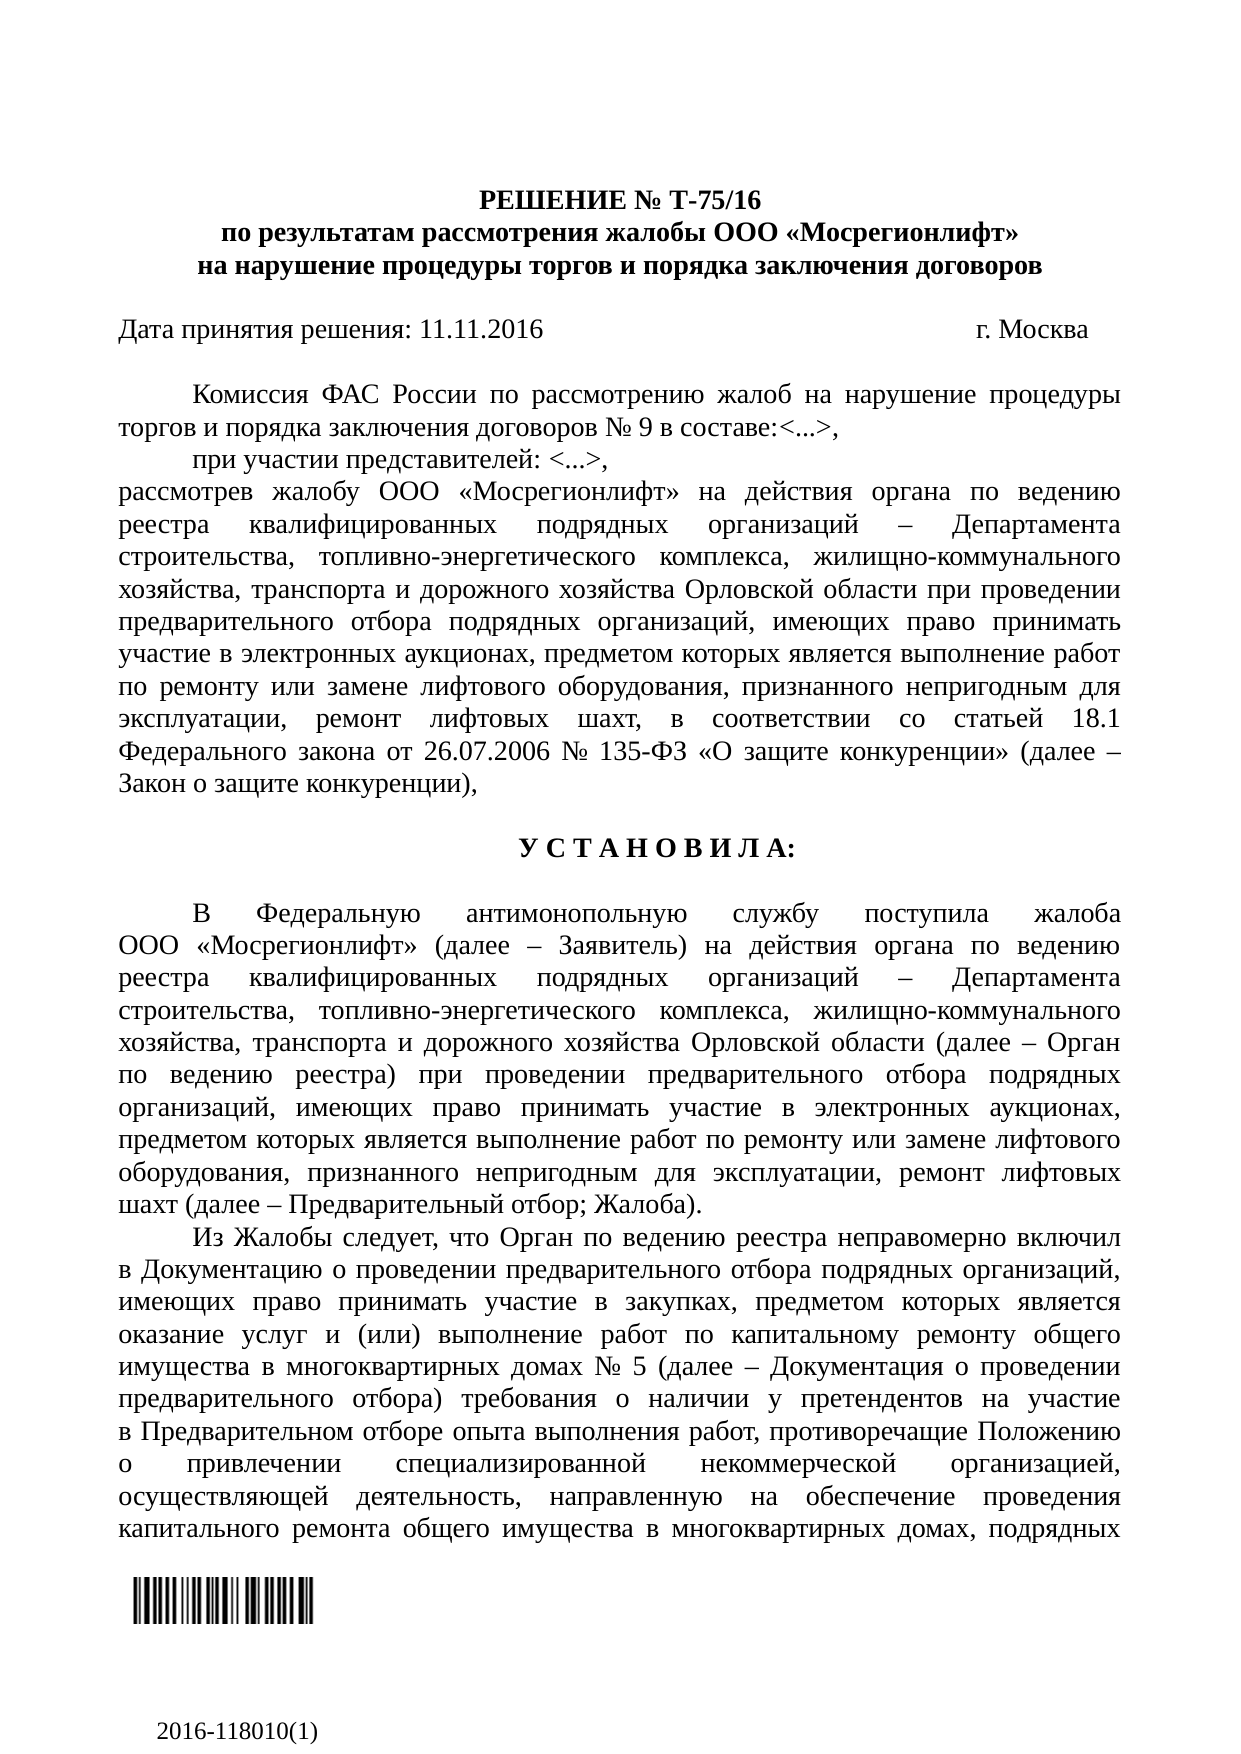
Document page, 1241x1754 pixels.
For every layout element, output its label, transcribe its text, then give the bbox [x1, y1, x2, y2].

text при участии представителей: <...>, [118, 442, 1122, 474]
text В Федеральную антимонопольную службу поступила жалоба ООО «Мосрегионлифт» (далее – Заявитель) на действия органа по ведению реестра квалифицированных подрядных организаций – Департамента строительства, топливно-энергетического комплекса, жилищно-коммунального хозяйства, транспорта и дорожного хозяйства Орловской области (далее – Орган по ведению реестра) при проведении предварительного отбора подрядных организаций, имеющих право принимать участие в электронных аукционах, предметом которых является выполнение работ по ремонту или замене лифтового оборудования, признанного непригодным для эксплуатации, ремонт лифтовых шахт (далее – Предварительный отбор; Жалоба). [118, 896, 1122, 1219]
text рассмотрев жалобу ООО «Мосрегионлифт» на действия органа по ведению реестра квалифицированных подрядных организаций – Департамента строительства, топливно-энергетического комплекса, жилищно-коммунального хозяйства, транспорта и дорожного хозяйства Орловской области при проведении предварительного отбора подрядных организаций, имеющих право принимать участие в электронных аукционах, предметом которых является выполнение работ по ремонту или замене лифтового оборудования, признанного непригодным для эксплуатации, ремонт лифтовых шахт, в соответствии со статьей 18.1 Федерального закона от 26.07.2006 № 135-ФЗ «О защите конкуренции» (далее – Закон о защите конкуренции), [118, 474, 1122, 798]
text РЕШЕНИЕ № Т-75/16 [118, 183, 1122, 215]
text У С Т А Н О В И Л А: [118, 831, 1122, 863]
text Дата принятия решения: 11.11.2016 г. Москва [118, 312, 1122, 345]
text на нарушение процедуры торгов и порядка заключения договоров [118, 248, 1122, 280]
text Комиссия ФАС России по рассмотрению жалоб на нарушение процедуры торгов и порядка заключения договоров № 9 в составе:<...>, [118, 377, 1122, 442]
text Из Жалобы следует, что Орган по ведению реестра неправомерно включил в Документацию о проведении предварительного отбора подрядных организаций, имеющих право принимать участие в закупках, предметом которых является оказание услуг и (или) выполнение работ по капитальному ремонту общего имущества в многоквартирных домах № 5 (далее – Документация о проведении предварительного отбора) требования о наличии у претендентов на участие в Предварительном отборе опыта выполнения работ, противоречащие Положению о привлечении специализированной некоммерческой организацией, осуществляющей деятельность, направленную на обеспечение проведения капитального ремонта общего имущества в многоквартирных домах, подрядных [118, 1219, 1122, 1543]
text по результатам рассмотрения жалобы ООО «Мосрегионлифт» [118, 215, 1122, 248]
picture [118, 1577, 331, 1624]
